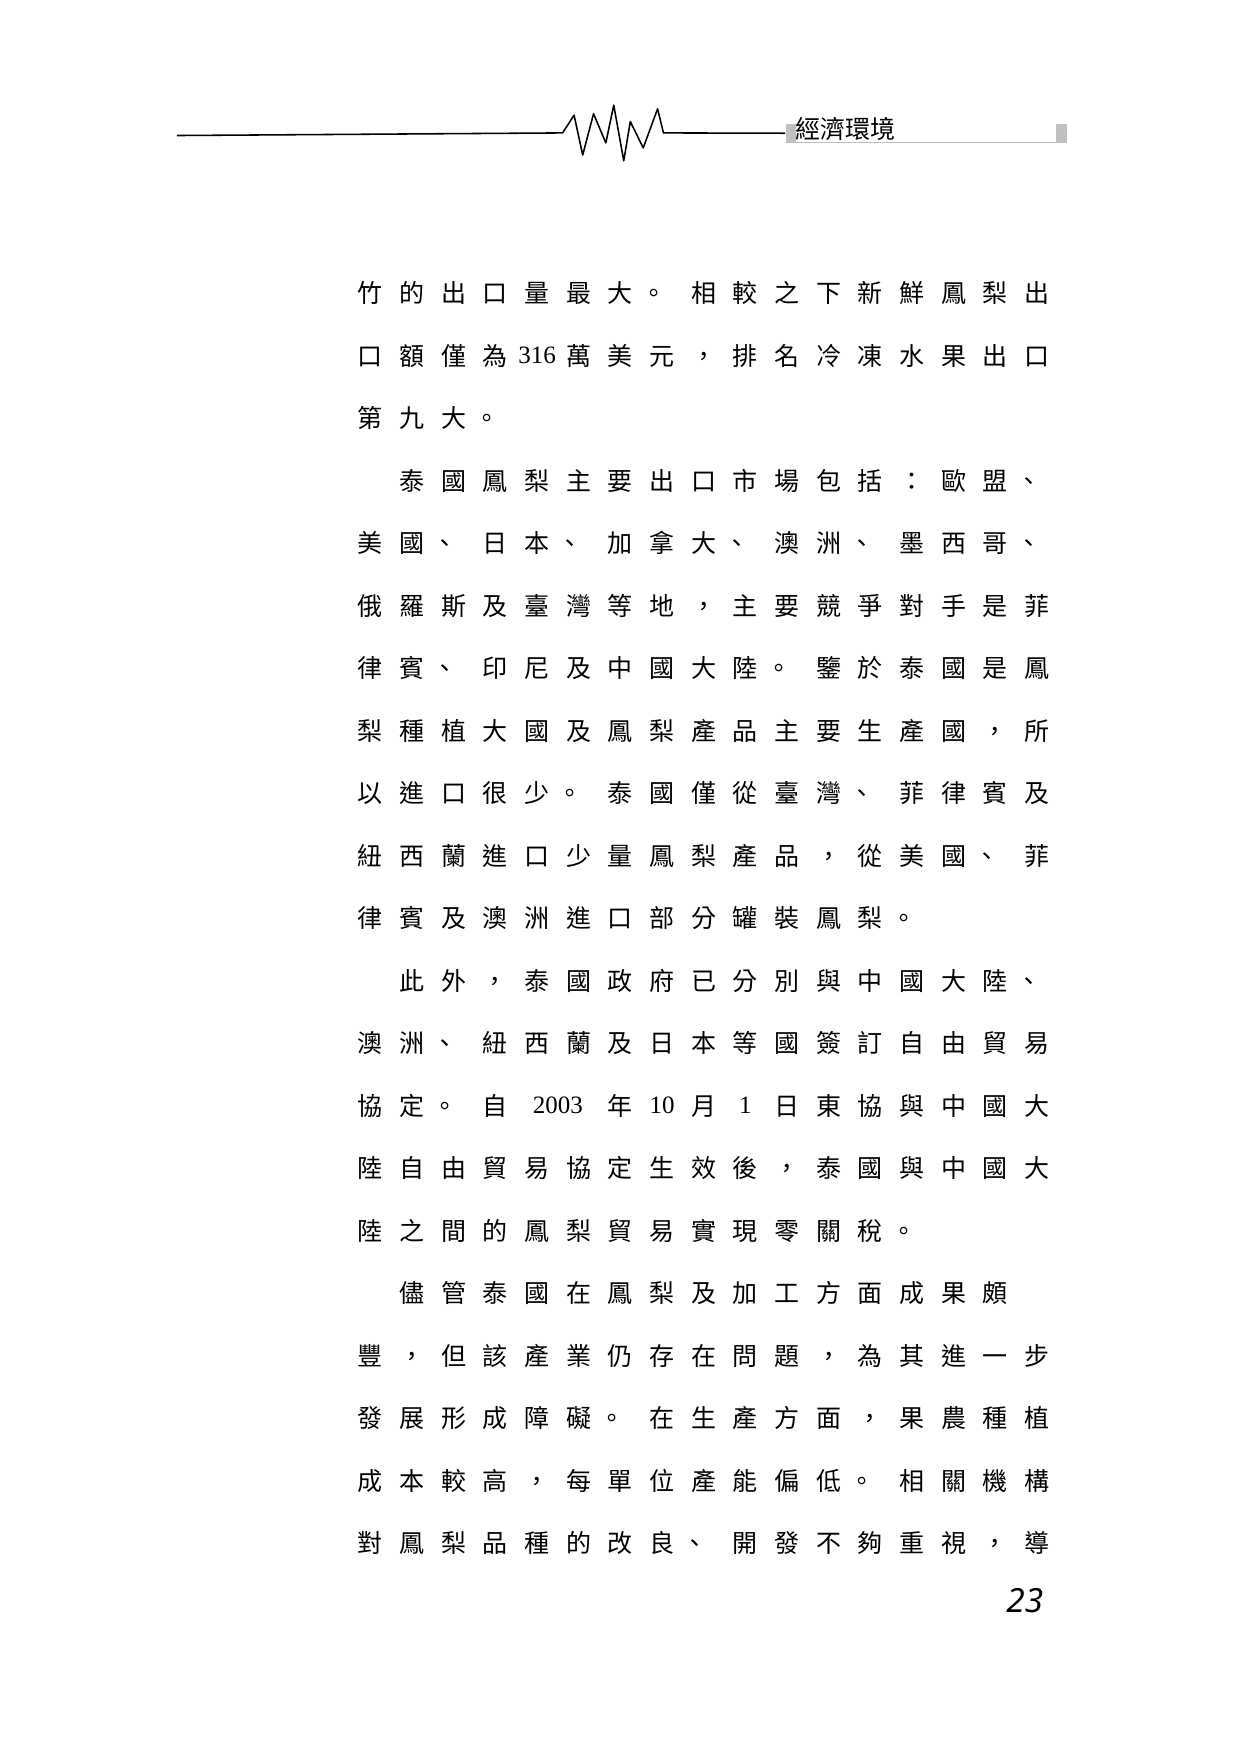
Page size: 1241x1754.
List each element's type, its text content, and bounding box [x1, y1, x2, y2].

text 此外，泰國政府已分別與中國大陸、澳洲、紐西蘭及日本等國簽訂自由貿易協定。自2003年10月1日東協與中國大陸自由貿易協定生效後，泰國與中國大陸之間的鳳梨貿易實現零關稅。 [330, 938, 1058, 1250]
text 儘管泰國在鳳梨及加工方面成果頗豐，但該產業仍存在問題，為其進一步發展形成障礙。在生產方面，果農種植成本較高，每單位產能偏低。相關機構對鳳梨品種的改良、開發不夠重視，導 [330, 1250, 1058, 1563]
text 竹的出口量最大。相較之下新鮮鳳梨出口額僅為316萬美元，排名冷凍水果出口第九大。 [330, 250, 1058, 438]
text 泰國鳳梨主要出口市場包括：歐盟、美國、日本、加拿大、澳洲、墨西哥、俄羅斯及臺灣等地，主要競爭對手是菲律賓、印尼及中國大陸。鑒於泰國是鳳梨種植大國及鳳梨產品主要生產國，所以進口很少。泰國僅從臺灣、菲律賓及紐西蘭進口少量鳳梨產品，從美國、菲律賓及澳洲進口部分罐裝鳳梨。 [330, 438, 1058, 938]
